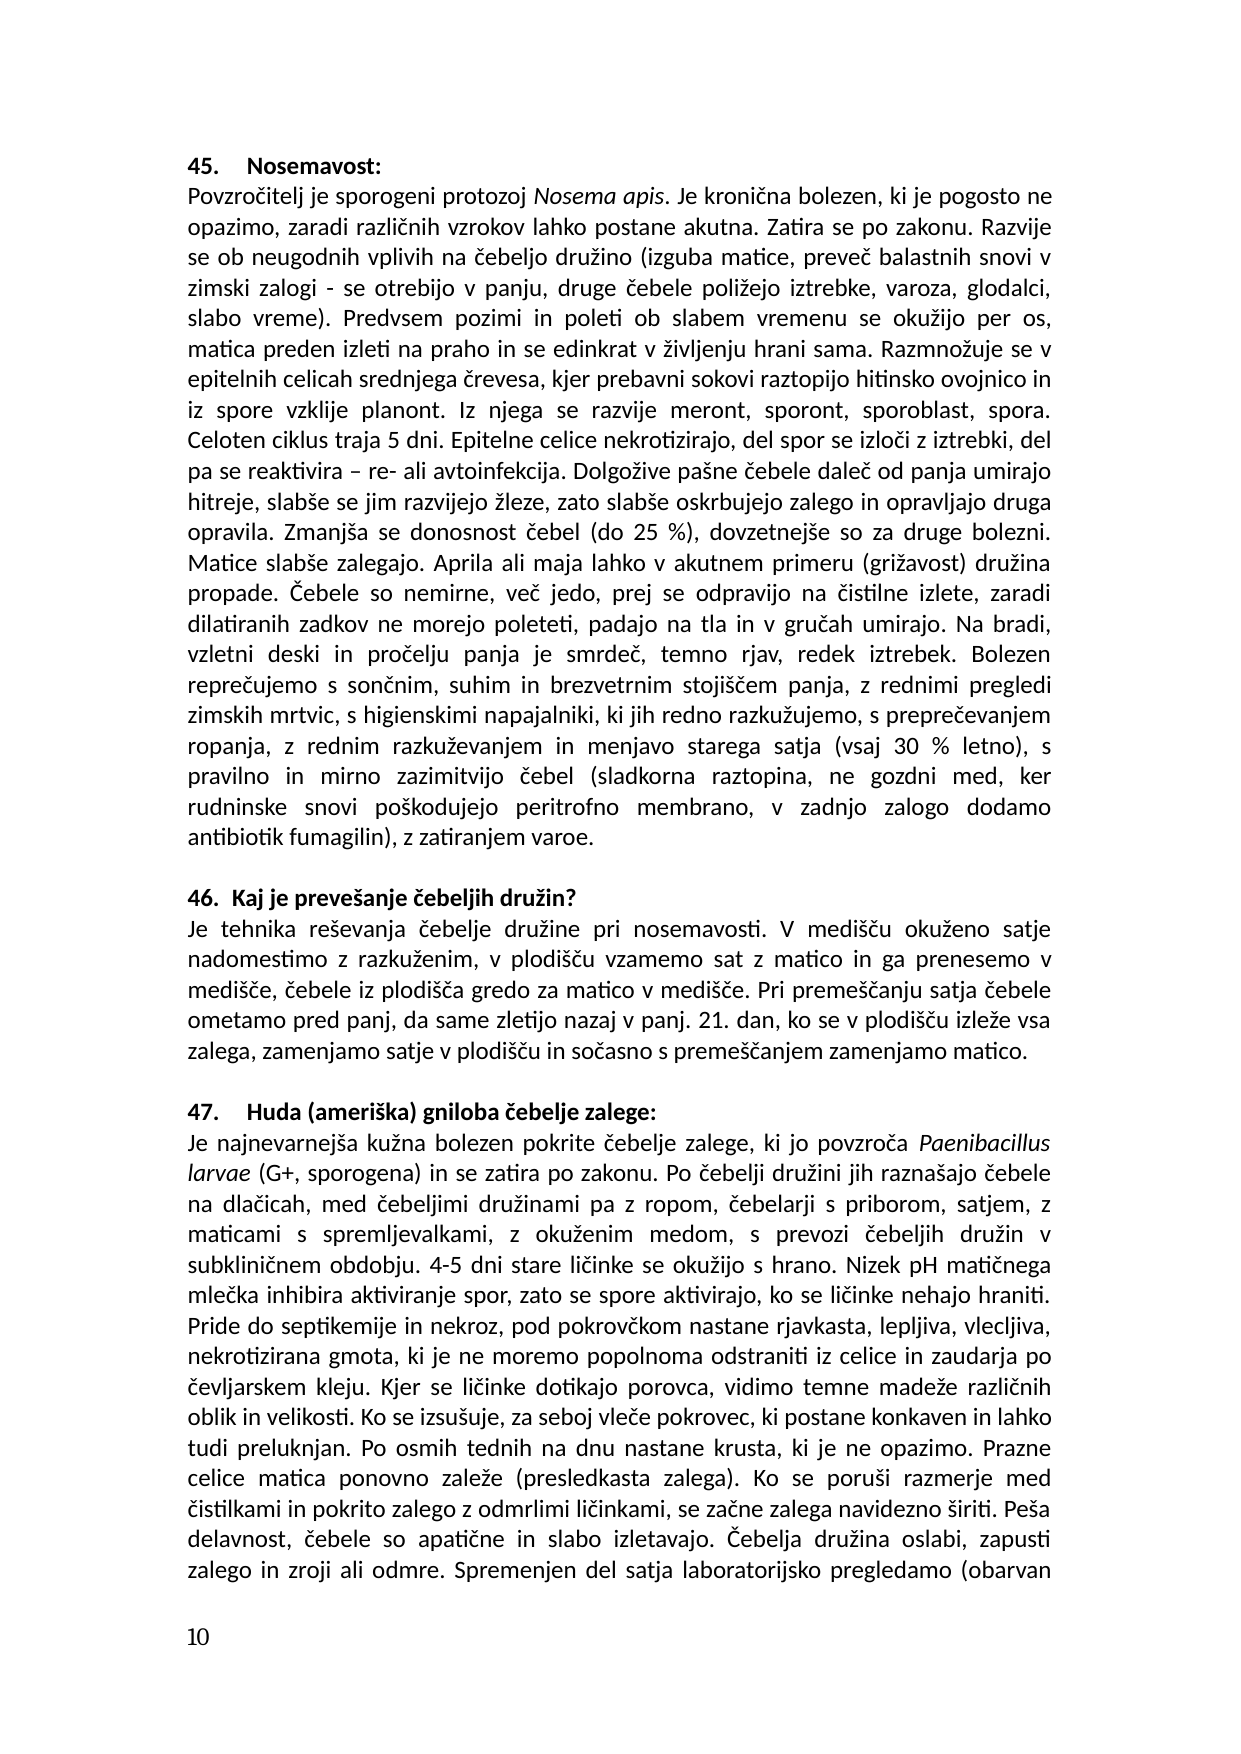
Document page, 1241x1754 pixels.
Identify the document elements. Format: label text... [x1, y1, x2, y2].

text Je tehnika reševanja čebelje družine pri nosemavosti. V medišču okuženo satje nadomestimo z razkuženim, v plodišču vzamemo sat z matico in ga prenesemo v medišče, čebele iz plodišča gredo za matico v medišče. Pri premeščanju satja čebele ometamo pred panj, da same zletijo nazaj v panj. 21. dan, ko se v plodišču izleže vsa zalega, zamenjamo satje v plodišču in sočasno s premeščanjem zamenjamo matico. [187, 913, 1053, 1066]
list Huda (ameriška) gniloba čebelje zalege: [187, 1096, 1053, 1127]
text Povzročitelj je sporogeni protozoj Nosema apis. Je kronična bolezen, ki je pogosto ne opazimo, zaradi različnih vzrokov lahko postane akutna. Zatira se po zakonu. Razvije se ob neugodnih vplivih na čebeljo družino (izguba matice, preveč balastnih snovi v zimski zalogi - se otrebijo v panju, druge čebele poližejo iztrebke, varoza, glodalci, slabo vreme). Predvsem pozimi in poleti ob slabem vremenu se okužijo per os, matica preden izleti na praho in se edinkrat v življenju hrani sama. Razmnožuje se v epitelnih celicah srednjega črevesa, kjer prebavni sokovi raztopijo hitinsko ovojnico in iz spore vzklije planont. Iz njega se razvije meront, sporont, sporoblast, spora. Celoten ciklus traja 5 dni. Epitelne celice nekrotizirajo, del spor se izloči z iztrebki, del pa se reaktivira – re- ali avtoinfekcija. Dolgožive pašne čebele daleč od panja umirajo hitreje, slabše se jim razvijejo žleze, zato slabše oskrbujejo zalego in opravljajo druga opravila. Zmanjša se donosnost čebel (do 25 %), dovzetnejše so za druge bolezni. Matice slabše zalegajo. Aprila ali maja lahko v akutnem primeru (grižavost) družina propade. Čebele so nemirne, več jedo, prej se odpravijo na čistilne izlete, zaradi dilatiranih zadkov ne morejo poleteti, padajo na tla in v gručah umirajo. Na bradi, vzletni deski in pročelju panja je smrdeč, temno rjav, redek iztrebek. Bolezen reprečujemo s sončnim, suhim in brezvetrnim stojiščem panja, z rednimi pregledi zimskih mrtvic, s higienskimi napajalniki, ki jih redno razkužujemo, s preprečevanjem ropanja, z rednim razkuževanjem in menjavo starega satja (vsaj 30 % letno), s pravilno in mirno zazimitvijo čebel (sladkorna raztopina, ne gozdni med, ker rudninske snovi poškodujejo peritrofno membrano, v zadnjo zalogo dodamo antibiotik fumagilin), z zatiranjem varoe. [187, 181, 1053, 852]
list Kaj je prevešanje čebeljih družin? [187, 882, 1053, 913]
text Je najnevarnejša kužna bolezen pokrite čebelje zalege, ki jo povzroča Paenibacillus larvae (G+, sporogena) in se zatira po zakonu. Po čebelji družini jih raznašajo čebele na dlačicah, med čebeljimi družinami pa z ropom, čebelarji s priborom, satjem, z maticami s spremljevalkami, z okuženim medom, s prevozi čebeljih družin v subkliničnem obdobju. 4-5 dni stare ličinke se okužijo s hrano. Nizek pH matičnega mlečka inhibira aktiviranje spor, zato se spore aktivirajo, ko se ličinke nehajo hraniti. Pride do septikemije in nekroz, pod pokrovčkom nastane rjavkasta, lepljiva, vlecljiva, nekrotizirana gmota, ki je ne moremo popolnoma odstraniti iz celice in zaudarja po čevljarskem kleju. Kjer se ličinke dotikajo porovca, vidimo temne madeže različnih oblik in velikosti. Ko se izsušuje, za seboj vleče pokrovec, ki postane konkaven in lahko tudi preluknjan. Po osmih tednih na dnu nastane krusta, ki je ne opazimo. Prazne celice matica ponovno zaleže (presledkasta zalega). Ko se poruši razmerje med čistilkami in pokrito zalego z odmrlimi ličinkami, se začne zalega navidezno širiti. Peša delavnost, čebele so apatične in slabo izletavajo. Čebelja družina oslabi, zapusti zalego in zroji ali odmre. Spremenjen del satja laboratorijsko pregledamo (obarvan [187, 1127, 1053, 1584]
list Nosemavost: [187, 150, 1053, 181]
